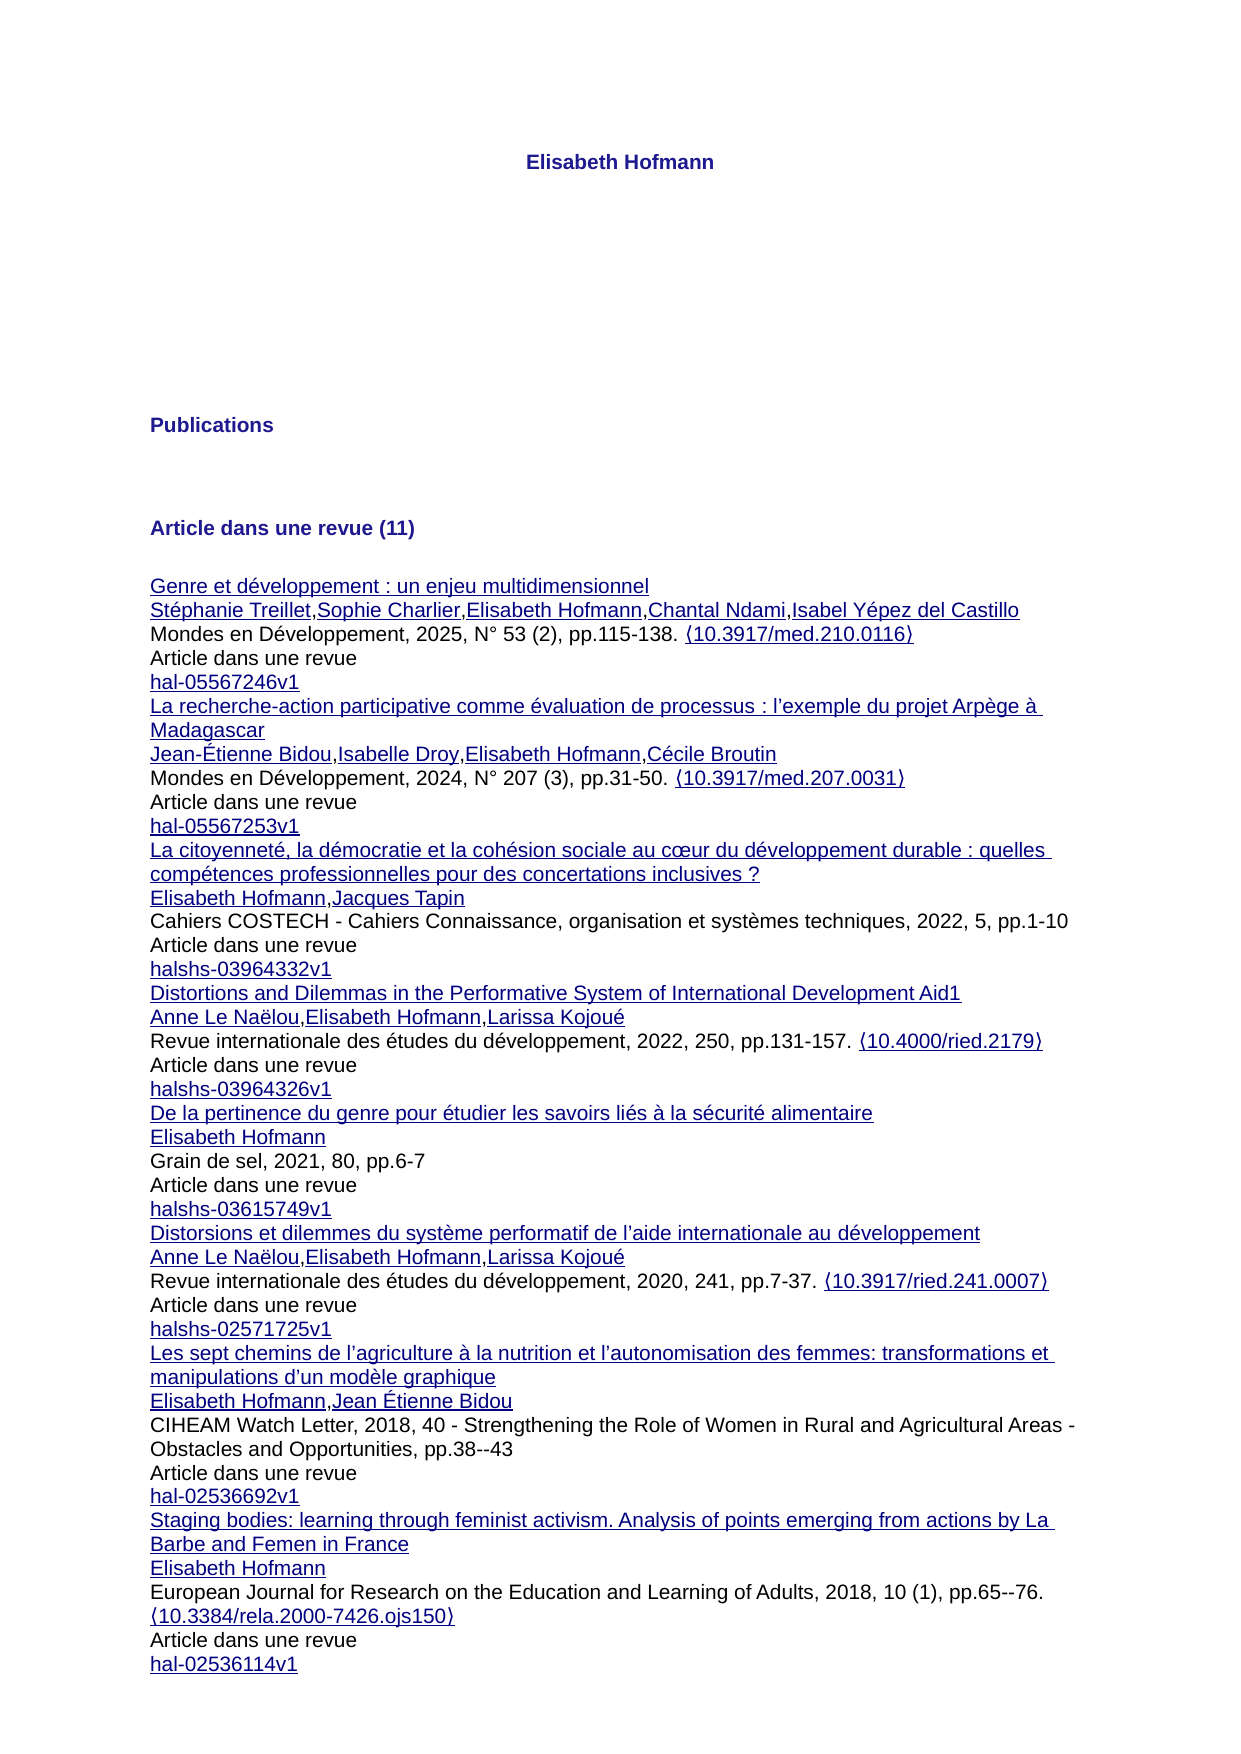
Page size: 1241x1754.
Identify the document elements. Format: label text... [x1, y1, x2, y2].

table_cell Les sept chemins de l’agriculture à la nutrition et l’autonomisation des femmes: transformations et manipulations d’un modèle graphique Elisabeth Hofmann,Jean Étienne Bidou CIHEAM Watch Letter, 2018, 40 - Strengthening the Role of Women in Rural and Agricultural Areas - Obstacles and Opportunities, pp.38--43 Article dans une revue hal-02536692v1 [150, 1341, 1090, 1508]
subtitle Elisabeth Hofmann [150, 150, 1090, 174]
table_header Genre et développement : un enjeu multidimensionnel Stéphanie Treillet,Sophie Charlier,Elisabeth Hofmann,Chantal Ndami,Isabel Yépez del Castillo Mondes en Développement, 2025, N° 53 (2), pp.115-138. ⟨10.3917/med.210.0116⟩ Article dans une revue hal-05567246v1 [150, 574, 1090, 694]
table_cell De la pertinence du genre pour étudier les savoirs liés à la sécurité alimentaire Elisabeth Hofmann Grain de sel, 2021, 80, pp.6-7 Article dans une revue halshs-03615749v1 [150, 1101, 1090, 1221]
subtitle Article dans une revue (11) [150, 516, 1090, 539]
table_cell Distorsions et dilemmes du système performatif de l’aide internationale au développement Anne Le Naëlou,Elisabeth Hofmann,Larissa Kojoué Revue internationale des études du développement, 2020, 241, pp.7-37. ⟨10.3917/ried.241.0007⟩ Article dans une revue halshs-02571725v1 [150, 1221, 1090, 1341]
subtitle Publications [150, 412, 1090, 436]
table_cell La recherche-action participative comme évaluation de processus : l’exemple du projet Arpège à Madagascar Jean-Étienne Bidou,Isabelle Droy,Elisabeth Hofmann,Cécile Broutin Mondes en Développement, 2024, N° 207 (3), pp.31-50. ⟨10.3917/med.207.0031⟩ Article dans une revue hal-05567253v1 [150, 694, 1090, 837]
table_cell Staging bodies: learning through feminist activism. Analysis of points emerging from actions by La Barbe and Femen in France Elisabeth Hofmann European Journal for Research on the Education and Learning of Adults, 2018, 10 (1), pp.65--76. ⟨10.3384/rela.2000-7426.ojs150⟩ Article dans une revue hal-02536114v1 [150, 1508, 1090, 1676]
table_cell La citoyenneté, la démocratie et la cohésion sociale au cœur du développement durable : quelles compétences professionnelles pour des concertations inclusives ? Elisabeth Hofmann,Jacques Tapin Cahiers COSTECH - Cahiers Connaissance, organisation et systèmes techniques, 2022, 5, pp.1-10 Article dans une revue halshs-03964332v1 [150, 838, 1090, 981]
table_cell Distortions and Dilemmas in the Performative System of International Development Aid1 Anne Le Naëlou,Elisabeth Hofmann,Larissa Kojoué Revue internationale des études du développement, 2022, 250, pp.131-157. ⟨10.4000/ried.2179⟩ Article dans une revue halshs-03964326v1 [150, 981, 1090, 1101]
